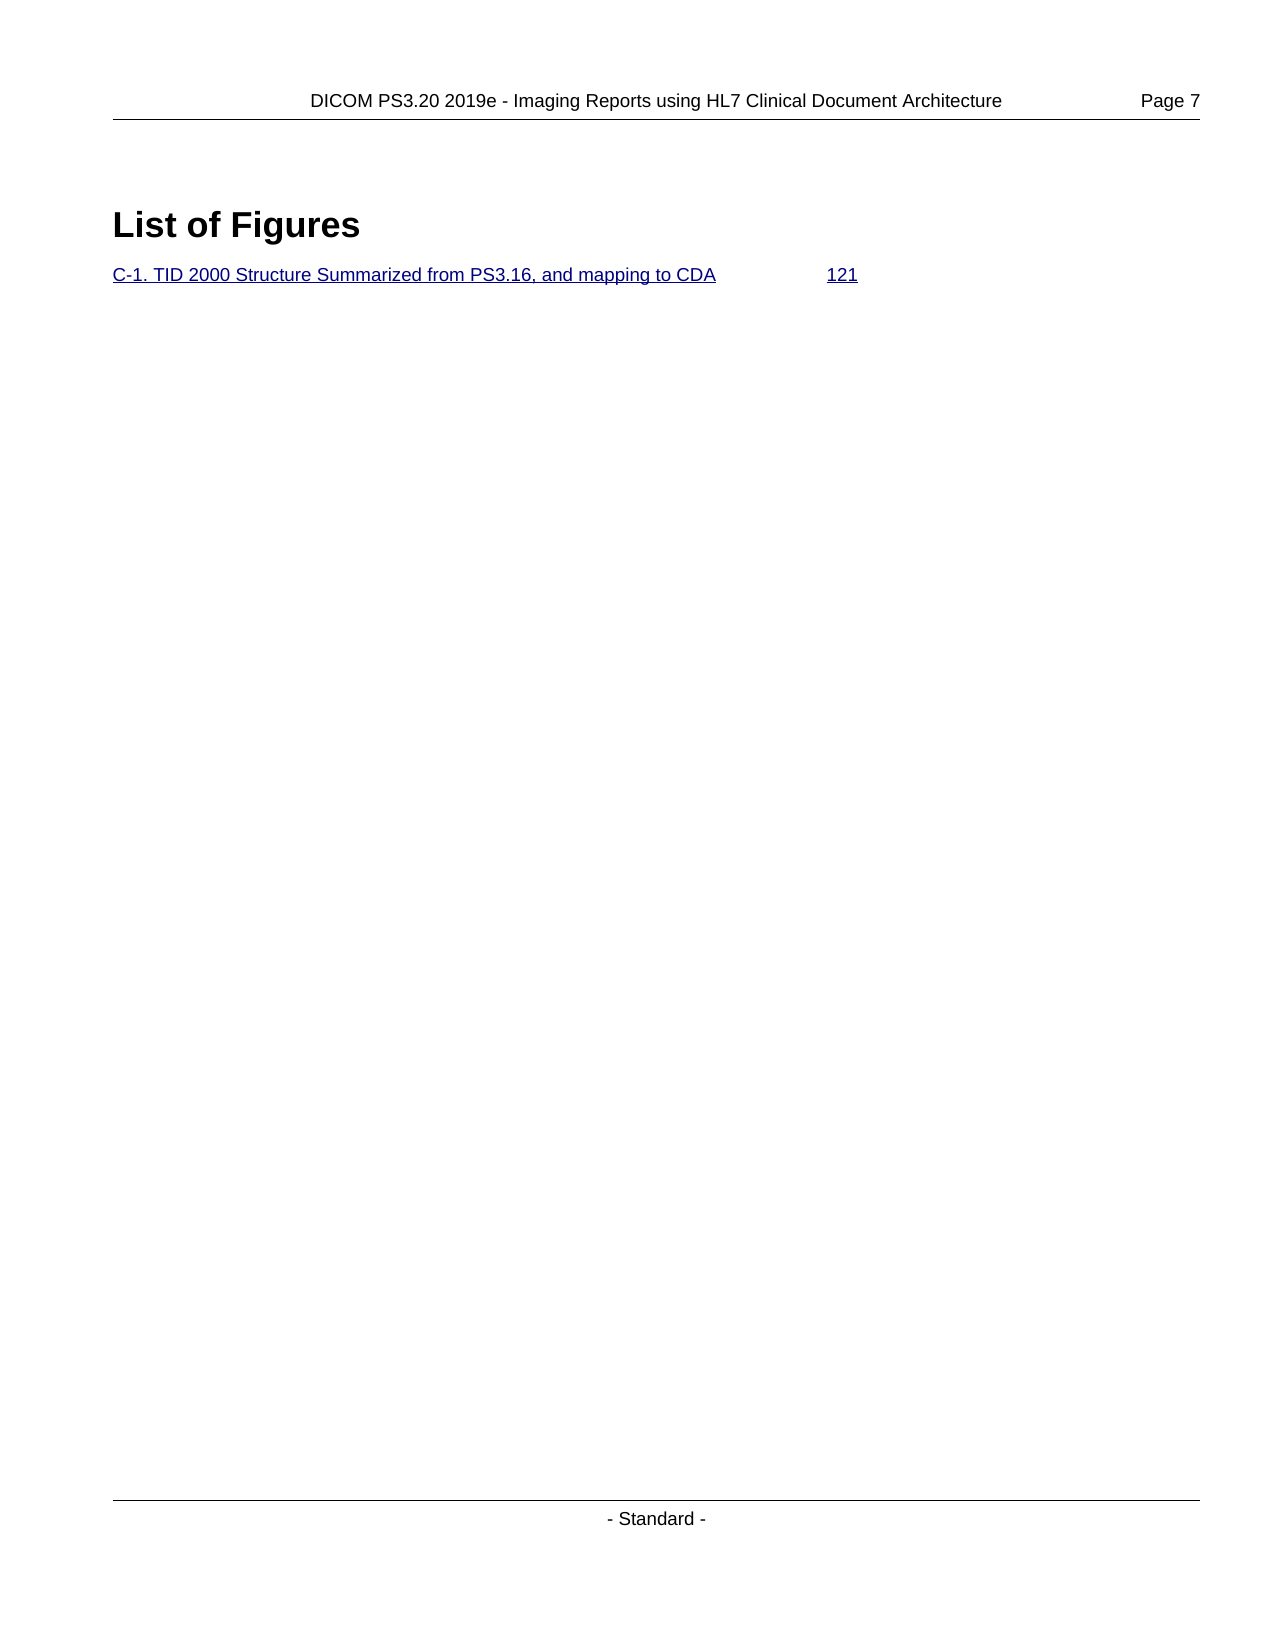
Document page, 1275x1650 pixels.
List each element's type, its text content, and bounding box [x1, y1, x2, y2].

text C-1. TID 2000 Structure Summarized from PS3.16, and mapping to CDA 0 [112, 263, 1175, 285]
text List of Figures [112, 204, 1200, 245]
